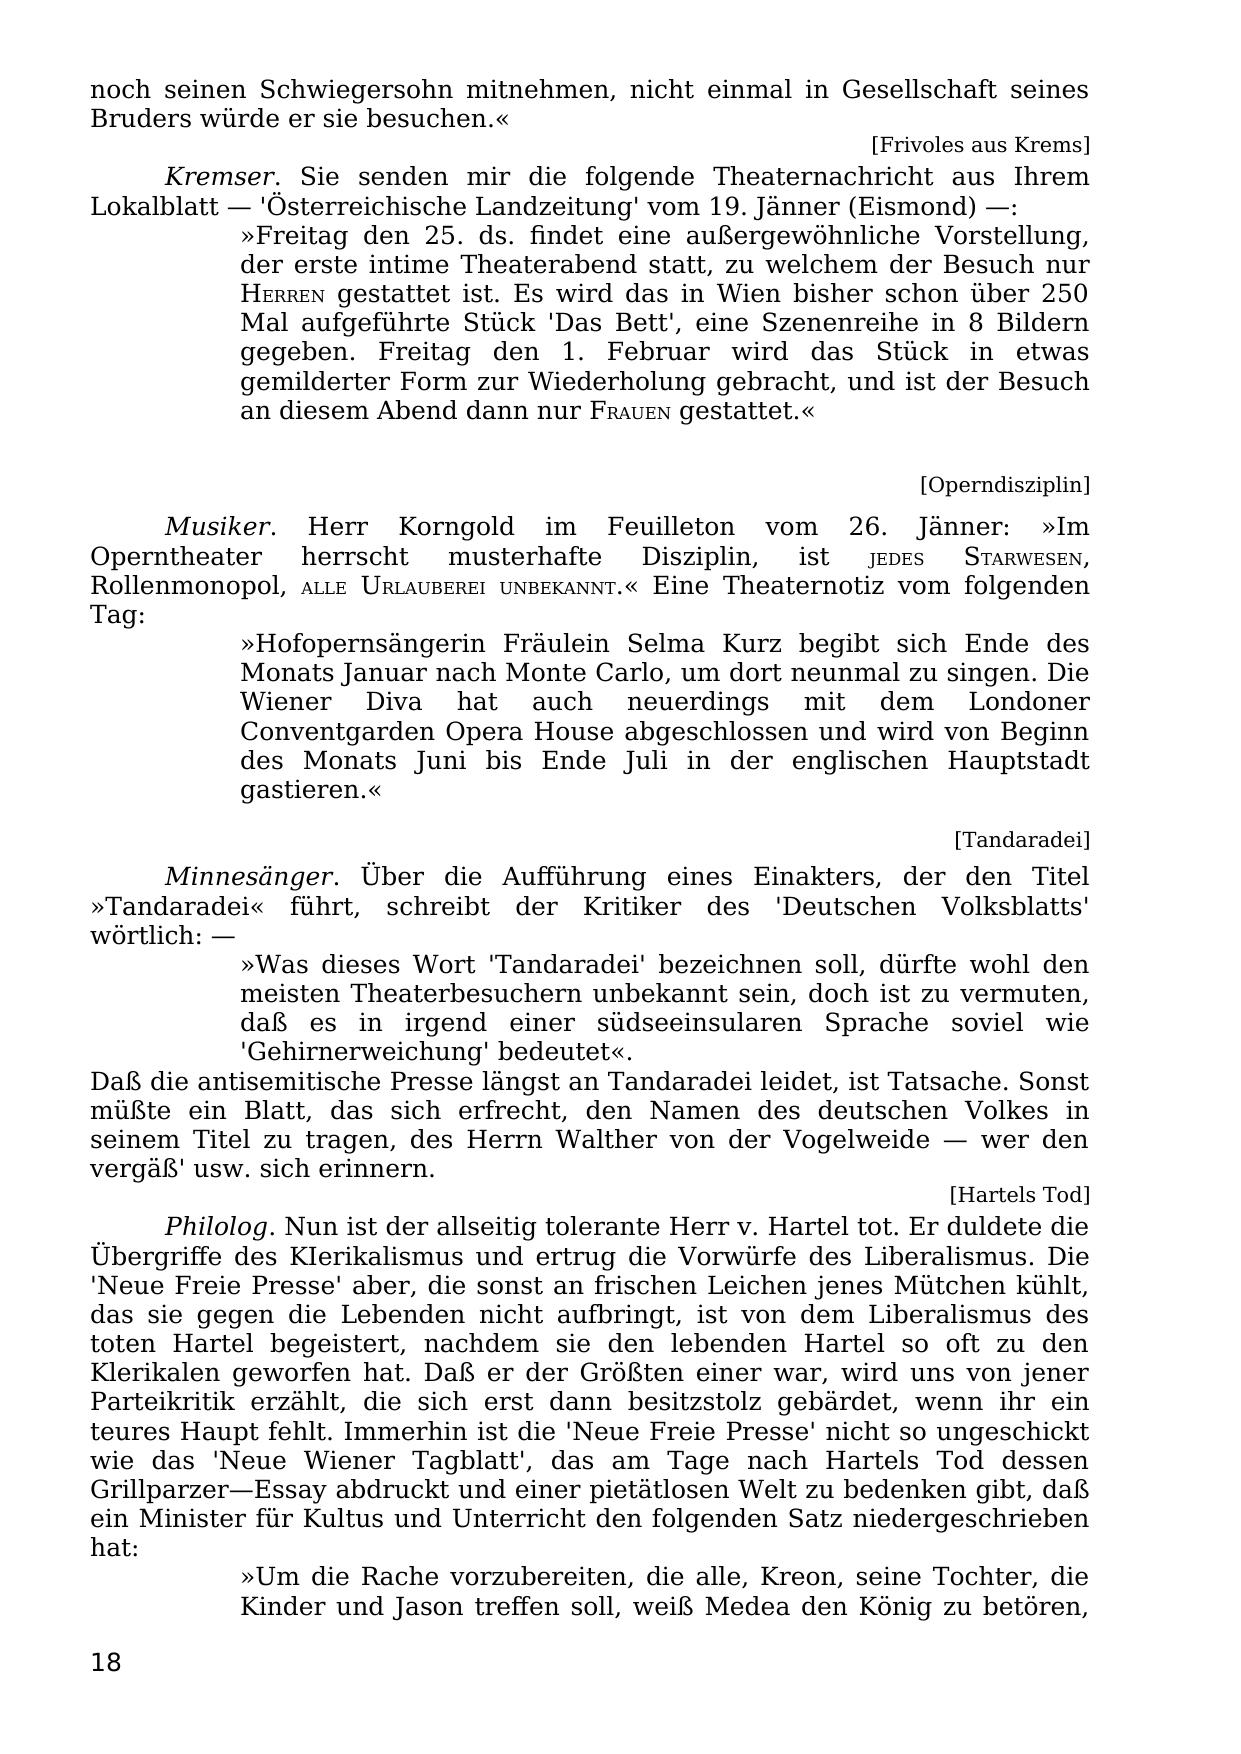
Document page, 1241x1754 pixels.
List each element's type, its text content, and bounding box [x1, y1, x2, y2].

text »Um die Rache vorzubereiten, die alle, Kreon, seine Tochter, die Kinder und Jason treffen soll, weiß Medea den König zu betören, [240, 1562, 1091, 1621]
text »Was dieses Wort 'Tandaradei' bezeichnen soll, dürfte wohl den meisten Theaterbesuchern unbekannt sein, doch ist zu vermuten, daß es in irgend einer südseeinsularen Sprache soviel wie 'Gehirnerweichung' bedeutet«. [240, 950, 1091, 1067]
text Musiker. Herr Korngold im Feuilleton vom 26. Jänner: »Im Operntheater herrscht musterhafte Disziplin, ist jedes Starwesen, Rollenmonopol, alle Urlauberei unbekannt.« Eine Theaternotiz vom folgenden Tag: [90, 498, 1091, 629]
text [Hartels Tod] [90, 1183, 1091, 1208]
text »Hofopernsängerin Fräulein Selma Kurz begibt sich Ende des Monats Januar nach Monte Carlo, um dort neunmal zu singen. Die Wiener Diva hat auch neuerdings mit dem Londoner Conventgarden Opera House abgeschlossen und wird von Beginn des Monats Juni bis Ende Juli in der englischen Hauptstadt gastieren.« [240, 629, 1091, 804]
text [Frivoles aus Krems] [90, 133, 1091, 158]
text noch seinen Schwiegersohn mitnehmen, nicht einmal in Gesellschaft seines Bruders würde er sie besuchen.« [90, 75, 1091, 133]
text Philolog. Nun ist der allseitig tolerante Herr v. Hartel tot. Er duldete die Übergriffe des KIerikalismus und ertrug die Vorwürfe des Liberalismus. Die 'Neue Freie Presse' aber, die sonst an frischen Leichen jenes Mütchen kühlt, das sie gegen die Lebenden nicht aufbringt, ist von dem Liberalismus des toten Hartel begeistert, nachdem sie den lebenden Hartel so oft zu den Klerikalen geworfen hat. Daß er der Größten einer war, wird uns von jener Parteikritik erzählt, die sich erst dann besitzstolz gebärdet, wenn ihr ein teures Haupt fehlt. Immerhin ist die 'Neue Freie Presse' nicht so ungeschickt wie das 'Neue Wiener Tagblatt', das am Tage nach Hartels Tod dessen Grillparzer—Essay abdruckt und einer pietätlosen Welt zu bedenken gibt, daß ein Minister für Kultus und Unterricht den folgenden Satz niedergeschrieben hat: [90, 1208, 1091, 1562]
text »Freitag den 25. ds. findet eine außergewöhnliche Vorstellung, der erste intime Theaterabend statt, zu welchem der Besuch nur Herren gestattet ist. Es wird das in Wien bisher schon über 250 Mal aufgeführte Stück 'Das Bett', eine Szenenreihe in 8 Bildern gegeben. Freitag den 1. Februar wird das Stück in etwas gemilderter Form zur Wiederholung gebracht, und ist der Besuch an diesem Abend dann nur Frauen gestattet.« [240, 221, 1091, 425]
text Minnesänger. Über die Aufführung eines Einakters, der den Titel »Tandaradei« führt, schreibt der Kritiker des 'Deutschen Volksblatts' wörtlich: — [90, 853, 1091, 950]
text Kremser. Sie senden mir die folgende Theaternachricht aus Ihrem Lokalblatt — 'Österreichische Landzeitung' vom 19. Jänner (Eismond) —: [90, 158, 1091, 221]
text Daß die antisemitische Presse längst an Tandaradei leidet, ist Tatsache. Sonst müßte ein Blatt, das sich erfrecht, den Namen des deutschen Volkes in seinem Titel zu tragen, des Herrn Walther von der Vogelweide — wer den vergäß' usw. sich erinnern. [90, 1067, 1091, 1183]
text [Tandaradei] [90, 828, 1091, 853]
text [Operndisziplin] [90, 473, 1091, 498]
